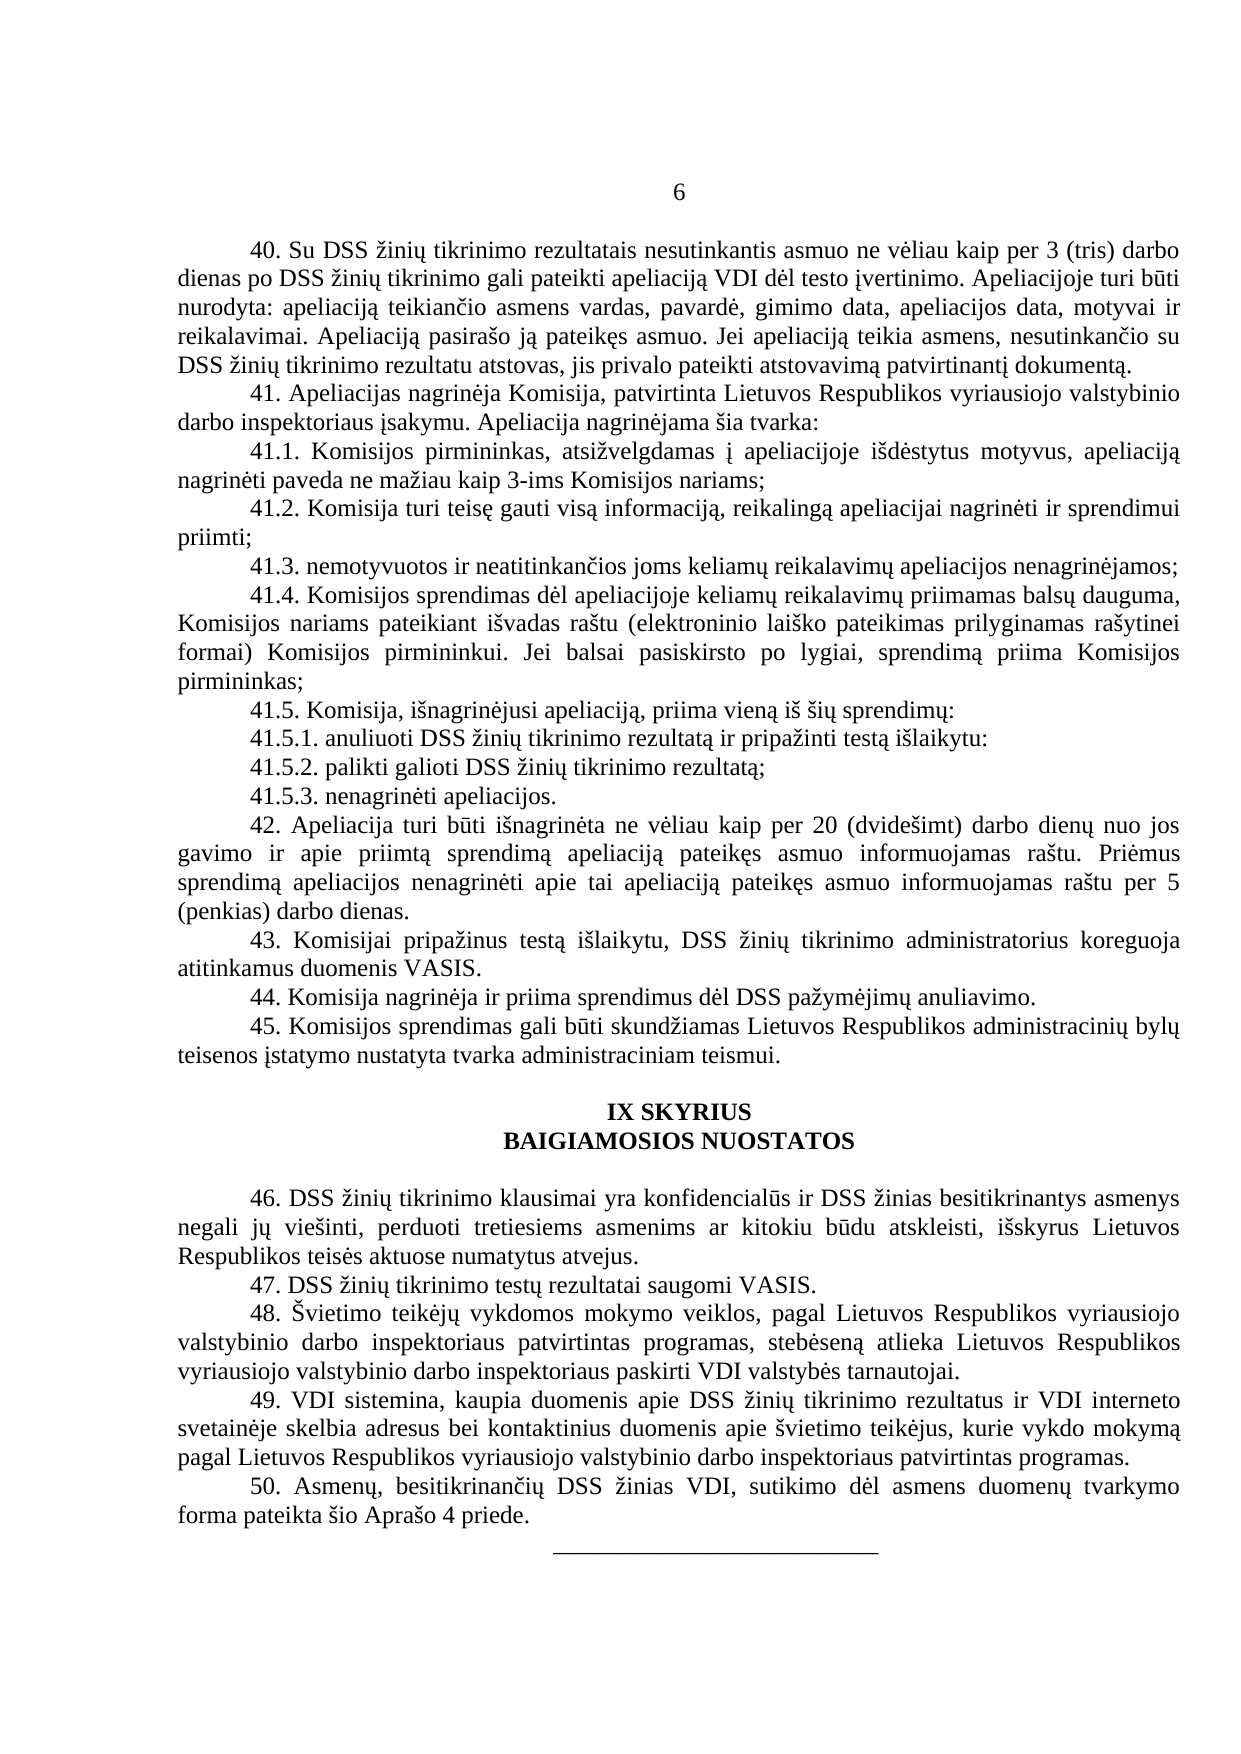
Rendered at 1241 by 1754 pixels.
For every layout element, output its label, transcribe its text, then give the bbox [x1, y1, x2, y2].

text 41. Apeliacijas nagrinėja Komisija, patvirtinta Lietuvos Respublikos vyriausiojo valstybinio darbo inspektoriaus įsakymu. Apeliacija nagrinėjama šia tvarka: [177, 378, 1181, 436]
text __________________________ [177, 1528, 1181, 1557]
text 42. Apeliacija turi būti išnagrinėta ne vėliau kaip per 20 (dvidešimt) darbo dienų nuo jos gavimo ir apie priimtą sprendimą apeliaciją pateikęs asmuo informuojamas raštu. Priėmus sprendimą apeliacijos nenagrinėti apie tai apeliaciją pateikęs asmuo informuojamas raštu per 5 (penkias) darbo dienas. [177, 810, 1181, 925]
text 41.5.3. nenagrinėti apeliacijos. [177, 781, 1181, 810]
text IX SKYRIUS [177, 1097, 1181, 1126]
text 43. Komisijai pripažinus testą išlaikytu, DSS žinių tikrinimo administratorius koreguoja atitinkamus duomenis VASIS. [177, 925, 1181, 982]
text 41.5.2. palikti galioti DSS žinių tikrinimo rezultatą; [177, 752, 1181, 781]
text 41.4. Komisijos sprendimas dėl apeliacijoje keliamų reikalavimų priimamas balsų dauguma, Komisijos nariams pateikiant išvadas raštu (elektroninio laiško pateikimas prilyginamas rašytinei formai) Komisijos pirmininkui. Jei balsai pasiskirsto po lygiai, sprendimą priima Komisijos pirmininkas; [177, 580, 1181, 695]
text 40. Su DSS žinių tikrinimo rezultatais nesutinkantis asmuo ne vėliau kaip per 3 (tris) darbo dienas po DSS žinių tikrinimo gali pateikti apeliaciją VDI dėl testo įvertinimo. Apeliacijoje turi būti nurodyta: apeliaciją teikiančio asmens vardas, pavardė, gimimo data, apeliacijos data, motyvai ir reikalavimai. Apeliaciją pasirašo ją pateikęs asmuo. Jei apeliaciją teikia asmens, nesutinkančio su DSS žinių tikrinimo rezultatu atstovas, jis privalo pateikti atstovavimą patvirtinantį dokumentą. [177, 235, 1181, 378]
text 47. DSS žinių tikrinimo testų rezultatai saugomi VASIS. [177, 1270, 1181, 1298]
text 45. Komisijos sprendimas gali būti skundžiamas Lietuvos Respublikos administracinių bylų teisenos įstatymo nustatyta tvarka administraciniam teismui. [177, 1011, 1181, 1068]
text 48. Švietimo teikėjų vykdomos mokymo veiklos, pagal Lietuvos Respublikos vyriausiojo valstybinio darbo inspektoriaus patvirtintas programas, stebėseną atlieka Lietuvos Respublikos vyriausiojo valstybinio darbo inspektoriaus paskirti VDI valstybės tarnautojai. [177, 1298, 1181, 1385]
text 46. DSS žinių tikrinimo klausimai yra konfidencialūs ir DSS žinias besitikrinantys asmenys negali jų viešinti, perduoti tretiesiems asmenims ar kitokiu būdu atskleisti, išskyrus Lietuvos Respublikos teisės aktuose numatytus atvejus. [177, 1183, 1181, 1270]
text 49. VDI sistemina, kaupia duomenis apie DSS žinių tikrinimo rezultatus ir VDI interneto svetainėje skelbia adresus bei kontaktinius duomenis apie švietimo teikėjus, kurie vykdo mokymą pagal Lietuvos Respublikos vyriausiojo valstybinio darbo inspektoriaus patvirtintas programas. [177, 1385, 1181, 1471]
text Baigiamosios nuostatos [177, 1126, 1181, 1155]
text 44. Komisija nagrinėja ir priima sprendimus dėl DSS pažymėjimų anuliavimo. [177, 982, 1181, 1011]
text 41.2. Komisija turi teisę gauti visą informaciją, reikalingą apeliacijai nagrinėti ir sprendimui priimti; [177, 493, 1181, 551]
text 50. Asmenų, besitikrinančių DSS žinias VDI, sutikimo dėl asmens duomenų tvarkymo forma pateikta šio Aprašo 4 priede. [177, 1471, 1181, 1528]
text 41.3. nemotyvuotos ir neatitinkančios joms keliamų reikalavimų apeliacijos nenagrinėjamos; [177, 551, 1181, 580]
text 41.1. Komisijos pirmininkas, atsižvelgdamas į apeliacijoje išdėstytus motyvus, apeliaciją nagrinėti paveda ne mažiau kaip 3-ims Komisijos nariams; [177, 436, 1181, 493]
text 41.5.1. anuliuoti DSS žinių tikrinimo rezultatą ir pripažinti testą išlaikytu: [177, 723, 1181, 752]
text 41.5. Komisija, išnagrinėjusi apeliaciją, priima vieną iš šių sprendimų: [177, 695, 1181, 723]
